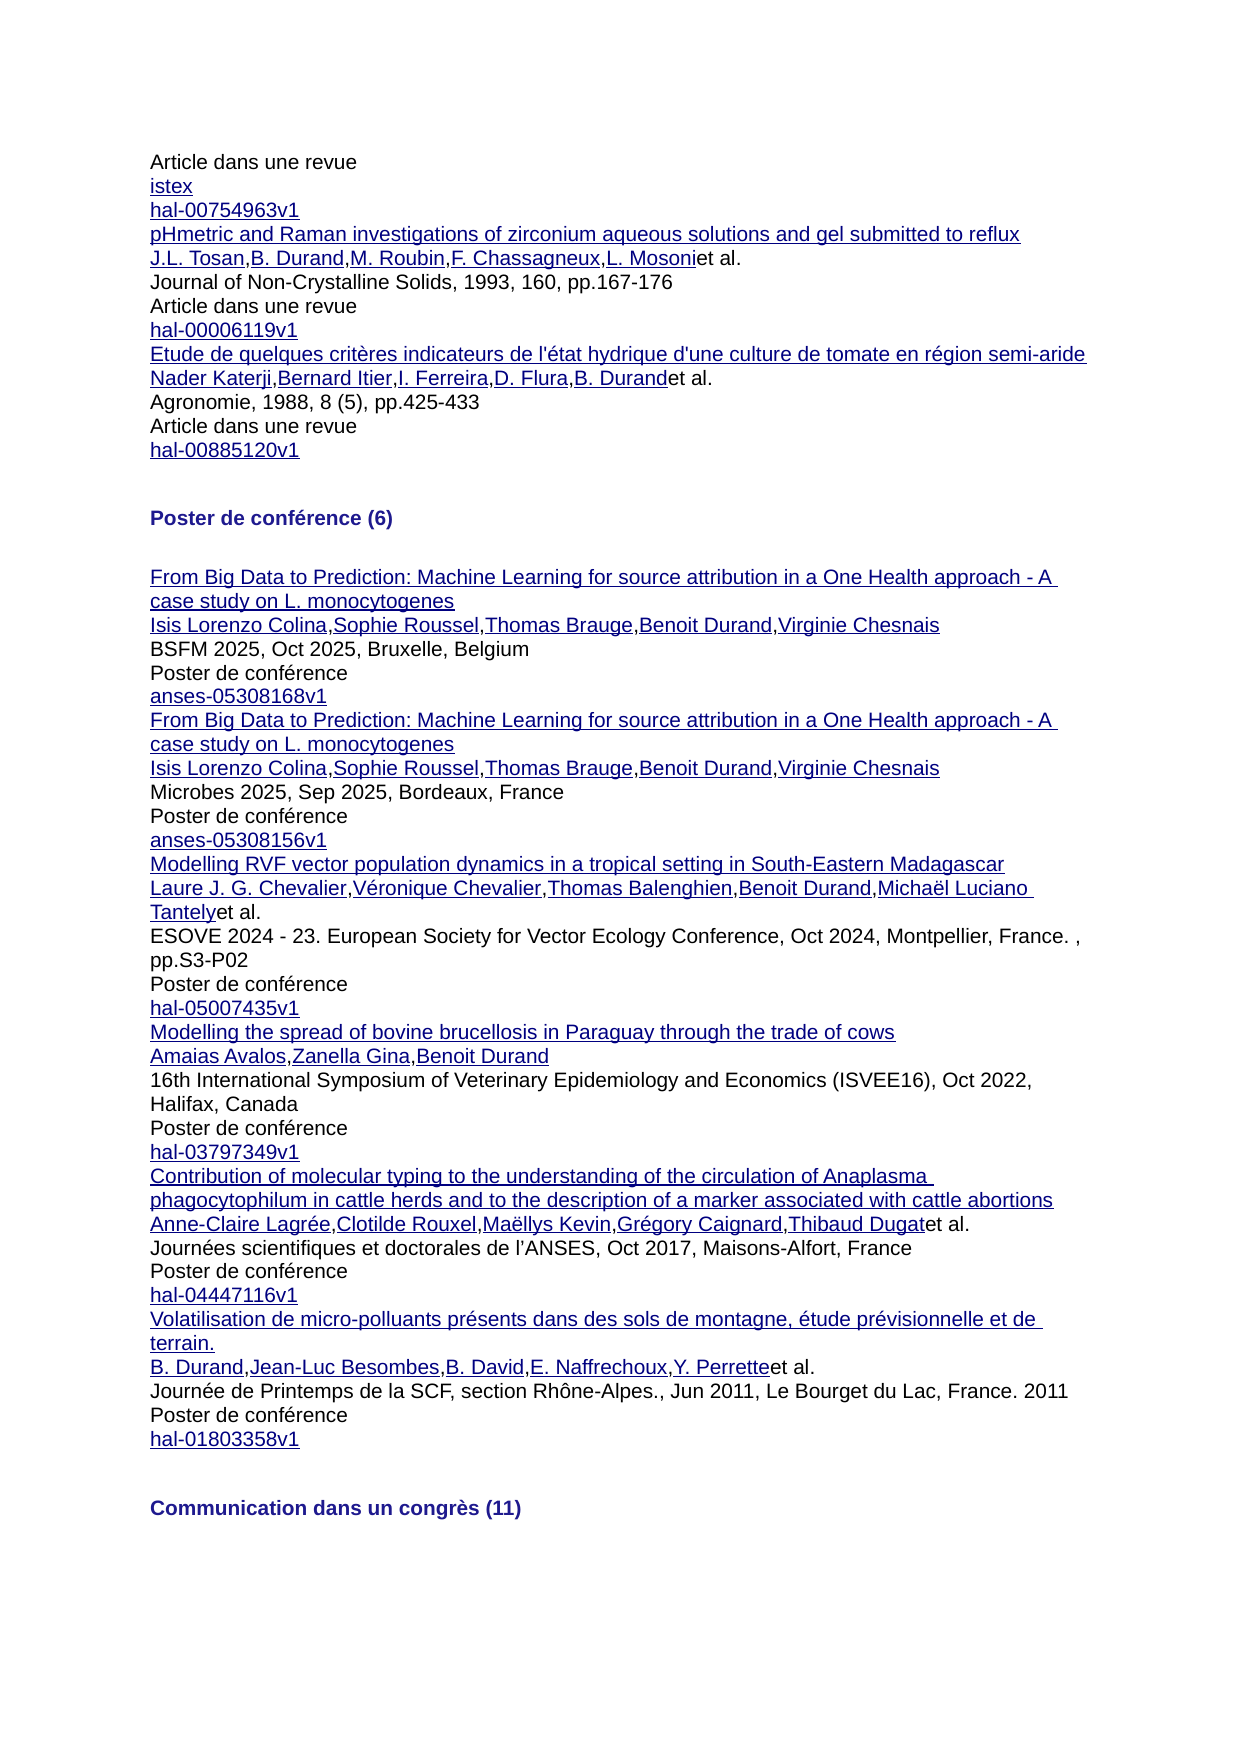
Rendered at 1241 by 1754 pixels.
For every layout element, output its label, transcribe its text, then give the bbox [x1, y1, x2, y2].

table_cell Article dans une revue istex hal-00754963v1 [150, 150, 1090, 222]
subtitle Communication dans un congrès (11) [150, 1496, 1090, 1520]
table_cell pHmetric and Raman investigations of zirconium aqueous solutions and gel submitted to reflux J.L. Tosan,B. Durand,M. Roubin,F. Chassagneux,L. Mosoniet al. Journal of Non-Crystalline Solids, 1993, 160, pp.167-176 Article dans une revue hal-00006119v1 [150, 222, 1090, 342]
table_header From Big Data to Prediction: Machine Learning for source attribution in a One Health approach - A case study on L. monocytogenes Isis Lorenzo Colina,Sophie Roussel,Thomas Brauge,Benoit Durand,Virginie Chesnais BSFM 2025, Oct 2025, Bruxelle, Belgium Poster de conférence anses-05308168v1 [150, 565, 1090, 708]
table_cell Volatilisation de micro-polluants présents dans des sols de montagne, étude prévisionnelle et de terrain. B. Durand,Jean-Luc Besombes,B. David,E. Naffrechoux,Y. Perretteet al. Journée de Printemps de la SCF, section Rhône-Alpes., Jun 2011, Le Bourget du Lac, France. 2011 Poster de conférence hal-01803358v1 [150, 1307, 1090, 1451]
subtitle Poster de conférence (6) [150, 506, 1090, 530]
table_cell Contribution of molecular typing to the understanding of the circulation of Anaplasma phagocytophilum in cattle herds and to the description of a marker associated with cattle abortions Anne-Claire Lagrée,Clotilde Rouxel,Maëllys Kevin,Grégory Caignard,Thibaud Dugatet al. Journées scientifiques et doctorales de l’ANSES, Oct 2017, Maisons-Alfort, France Poster de conférence hal-04447116v1 [150, 1164, 1090, 1307]
table_cell Etude de quelques critères indicateurs de l'état hydrique d'une culture de tomate en région semi-aride Nader Katerji,Bernard Itier,I. Ferreira,D. Flura,B. Durandet al. Agronomie, 1988, 8 (5), pp.425-433 Article dans une revue hal-00885120v1 [150, 342, 1090, 461]
table_cell From Big Data to Prediction: Machine Learning for source attribution in a One Health approach - A case study on L. monocytogenes Isis Lorenzo Colina,Sophie Roussel,Thomas Brauge,Benoit Durand,Virginie Chesnais Microbes 2025, Sep 2025, Bordeaux, France Poster de conférence anses-05308156v1 [150, 708, 1090, 852]
table_cell Modelling the spread of bovine brucellosis in Paraguay through the trade of cows Amaias Avalos,Zanella Gina,Benoit Durand 16th International Symposium of Veterinary Epidemiology and Economics (ISVEE16), Oct 2022, Halifax, Canada Poster de conférence hal-03797349v1 [150, 1020, 1090, 1163]
table_cell Modelling RVF vector population dynamics in a tropical setting in South-Eastern Madagascar Laure J. G. Chevalier,Véronique Chevalier,Thomas Balenghien,Benoit Durand,Michaël Luciano Tantelyet al. ESOVE 2024 - 23. European Society for Vector Ecology Conference, Oct 2024, Montpellier, France. , pp.S3-P02 Poster de conférence hal-05007435v1 [150, 852, 1090, 1020]
